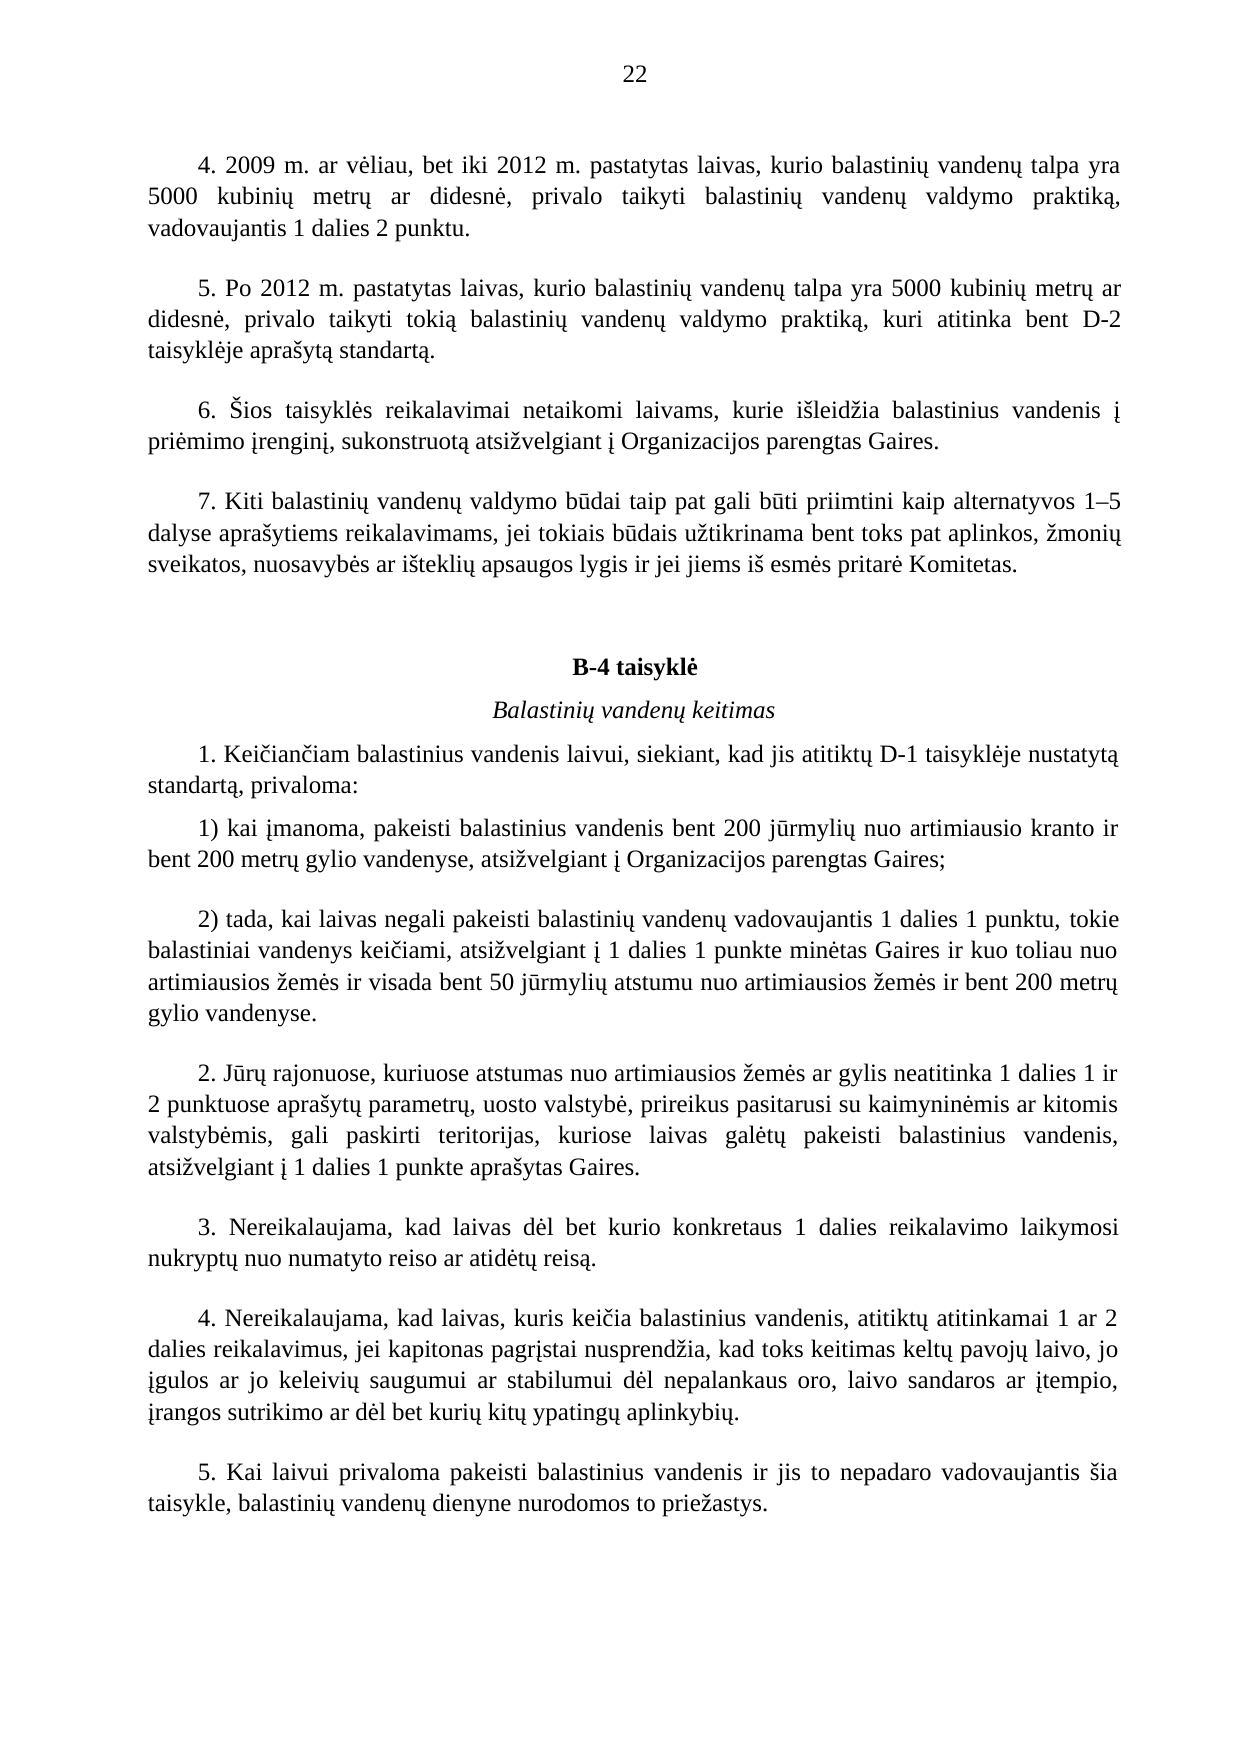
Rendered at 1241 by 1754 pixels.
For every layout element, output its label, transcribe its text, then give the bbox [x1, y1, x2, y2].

text 4. 2009 m. ar vėliau, bet iki 2012 m. pastatytas laivas, kurio balastinių vandenų talpa yra 5000 kubinių metrų ar didesnė, privalo taikyti balastinių vandenų valdymo praktiką, vadovaujantis 1 dalies 2 punktu. [148, 148, 1122, 241]
text 7. Kiti balastinių vandenų valdymo būdai taip pat gali būti priimtini kaip alternatyvos 1–5 dalyse aprašytiems reikalavimams, jei tokiais būdais užtikrinama bent toks pat aplinkos, žmonių sveikatos, nuosavybės ar išteklių apsaugos lygis ir jei jiems iš esmės pritarė Komitetas. [148, 484, 1122, 578]
text 1) kai įmanoma, pakeisti balastinius vandenis bent 200 jūrmylių nuo artimiausio kranto ir bent 200 metrų gylio vandenyse, atsižvelgiant į Organizacijos parengtas Gaires; [148, 811, 1119, 873]
text 2) tada, kai laivas negali pakeisti balastinių vandenų vadovaujantis 1 dalies 1 punktu, tokie balastiniai vandenys keičiami, atsižvelgiant į 1 dalies 1 punkte minėtas Gaires ir kuo toliau nuo artimiausios žemės ir visada bent 50 jūrmylių atstumu nuo artimiausios žemės ir bent 200 metrų gylio vandenyse. [148, 902, 1119, 1027]
text 4. Nereikalaujama, kad laivas, kuris keičia balastinius vandenis, atitiktų atitinkamai 1 ar 2 dalies reikalavimus, jei kapitonas pagrįstai nusprendžia, kad toks keitimas keltų pavojų laivo, jo įgulos ar jo keleivių saugumui ar stabilumui dėl nepalankaus oro, laivo sandaros ar įtempio, įrangos sutrikimo ar dėl bet kurių kitų ypatingų aplinkybių. [148, 1301, 1119, 1426]
text 5. Kai laivui privaloma pakeisti balastinius vandenis ir jis to nepadaro vadovaujantis šia taisykle, balastinių vandenų dienyne nurodomos to priežastys. [148, 1454, 1119, 1517]
text 5. Po 2012 m. pastatytas laivas, kurio balastinių vandenų talpa yra 5000 kubinių metrų ar didesnė, privalo taikyti tokią balastinių vandenų valdymo praktiką, kuri atitinka bent D-2 taisyklėje aprašytą standartą. [148, 270, 1122, 364]
text 6. Šios taisyklės reikalavimai netaikomi laivams, kurie išleidžia balastinius vandenis į priėmimo įrenginį, sukonstruotą atsižvelgiant į Organizacijos parengtas Gaires. [148, 393, 1122, 455]
text Balastinių vandenų keitimas [148, 693, 1122, 724]
text 2. Jūrų rajonuose, kuriuose atstumas nuo artimiausios žemės ar gylis neatitinka 1 dalies 1 ir 2 punktuose aprašytų parametrų, uosto valstybė, prireikus pasitarusi su kaimyninėmis ar kitomis valstybėmis, gali paskirti teritorijas, kuriose laivas galėtų pakeisti balastinius vandenis, atsižvelgiant į 1 dalies 1 punkte aprašytas Gaires. [148, 1056, 1119, 1181]
text 3. Nereikalaujama, kad laivas dėl bet kurio konkretaus 1 dalies reikalavimo laikymosi nukryptų nuo numatyto reiso ar atidėtų reisą. [148, 1209, 1119, 1272]
text B-4 taisyklė [148, 650, 1122, 681]
text 1. Keičiančiam balastinius vandenis laivui, siekiant, kad jis atitiktų D-1 taisyklėje nustatytą standartą, privaloma: [148, 736, 1119, 799]
